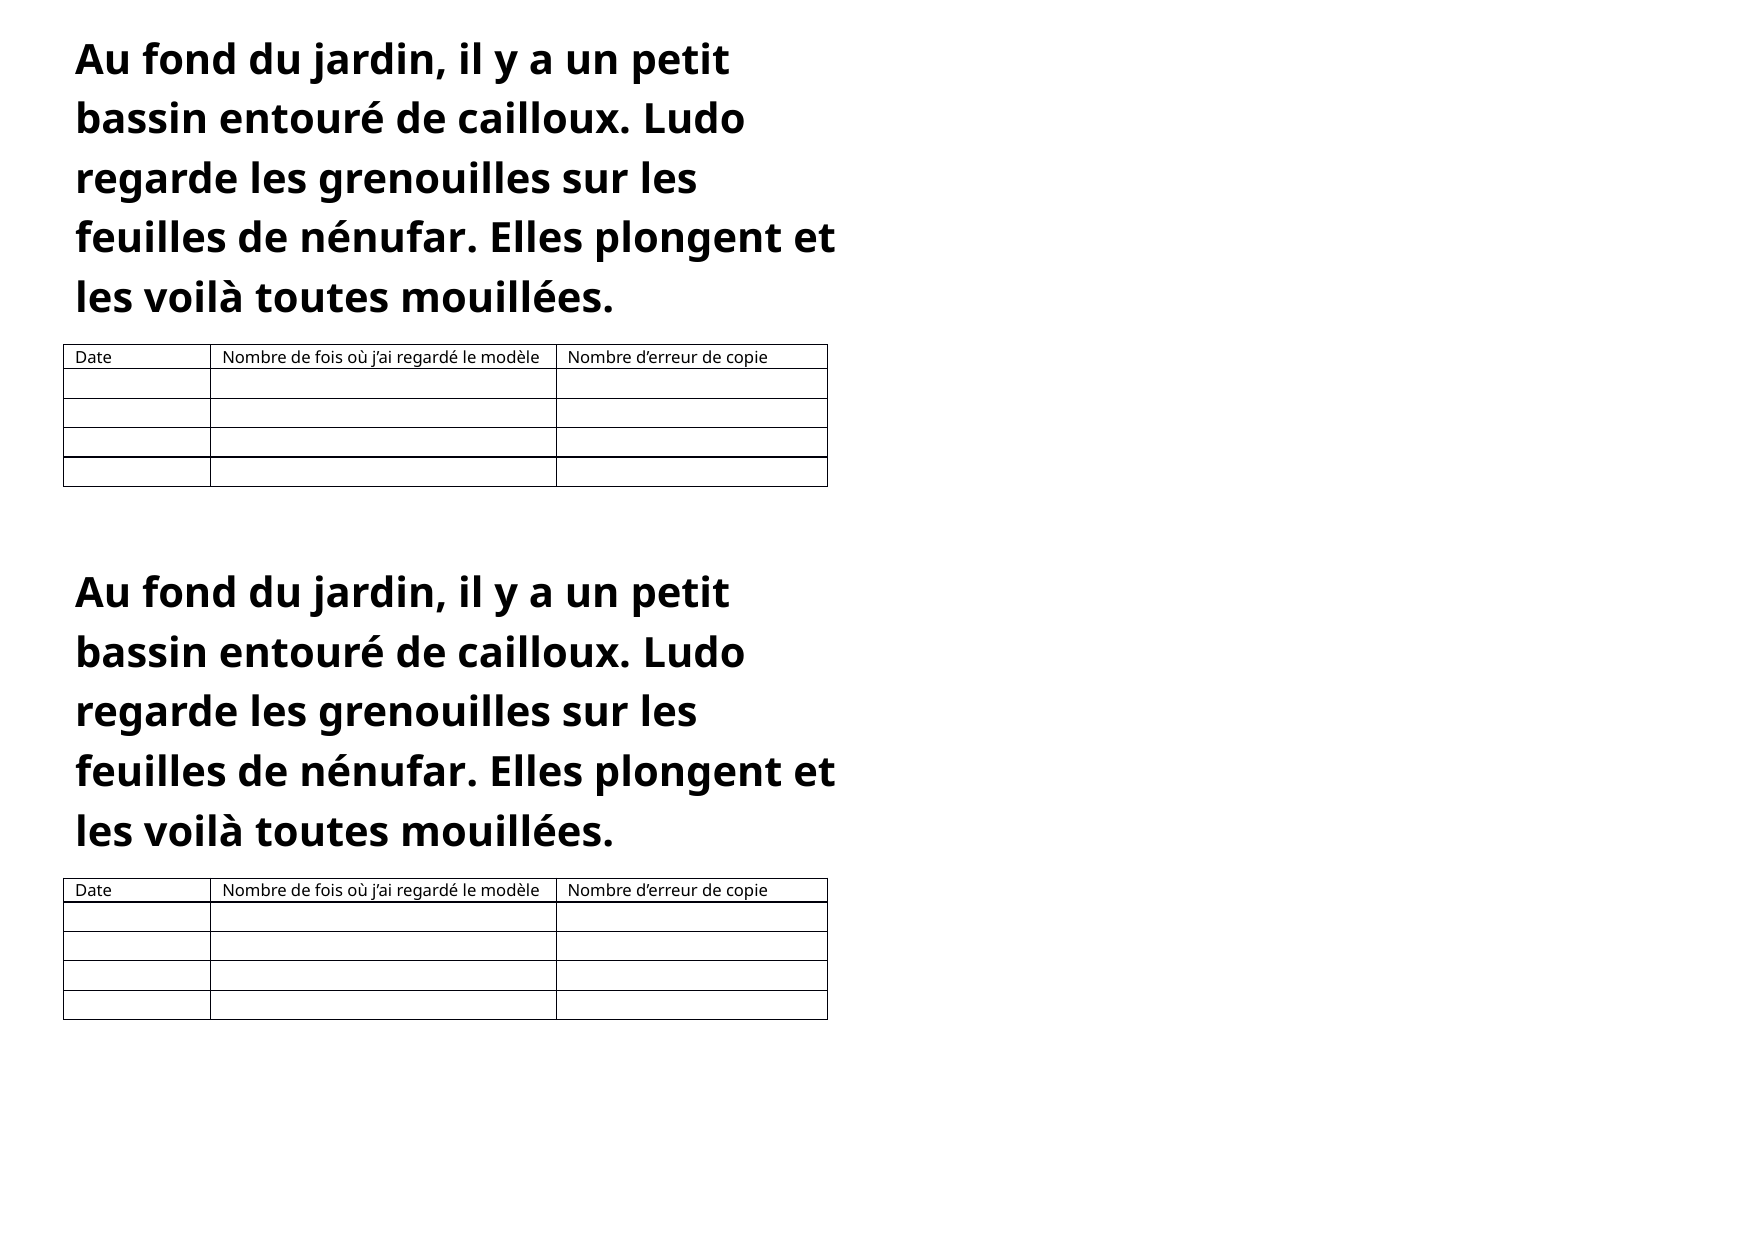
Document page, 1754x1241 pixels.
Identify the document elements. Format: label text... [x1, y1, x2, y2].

table_cell [64, 428, 210, 456]
table_cell [64, 369, 210, 397]
table_cell [211, 903, 556, 931]
table_cell [211, 428, 556, 456]
table_header Nombre de fois où j’ai regardé le modèle [211, 879, 556, 901]
text Au fond du jardin, il y a un petit bassin entouré de cailloux. Ludo regarde les grenouilles sur les feuilles de nénufar. Elles plongent et les voilà toutes mouillées. [75, 29, 840, 325]
table_cell [211, 458, 556, 486]
table_cell [557, 458, 827, 486]
table_cell [64, 458, 210, 486]
table_cell [557, 428, 827, 456]
table_header Nombre d’erreur de copie [557, 879, 827, 901]
table_cell [557, 991, 827, 1019]
table_cell [557, 903, 827, 931]
table_cell [557, 369, 827, 397]
table_cell [557, 399, 827, 427]
table_cell [64, 932, 210, 960]
table_cell [64, 991, 210, 1019]
table_cell [211, 932, 556, 960]
table_cell [557, 961, 827, 990]
table_cell [211, 961, 556, 990]
table_header Date [64, 879, 210, 901]
table_cell [64, 961, 210, 990]
table_header Nombre d’erreur de copie [557, 345, 827, 368]
table_cell [64, 399, 210, 427]
table_cell [557, 932, 827, 960]
text Au fond du jardin, il y a un petit bassin entouré de cailloux. Ludo regarde les grenouilles sur les feuilles de nénufar. Elles plongent et les voilà toutes mouillées. [75, 563, 840, 858]
table_cell [211, 369, 556, 397]
table_header Date [64, 345, 210, 368]
table_cell [64, 903, 210, 931]
table_cell [211, 399, 556, 427]
table_header Nombre de fois où j’ai regardé le modèle [211, 345, 556, 368]
table_cell [211, 991, 556, 1019]
